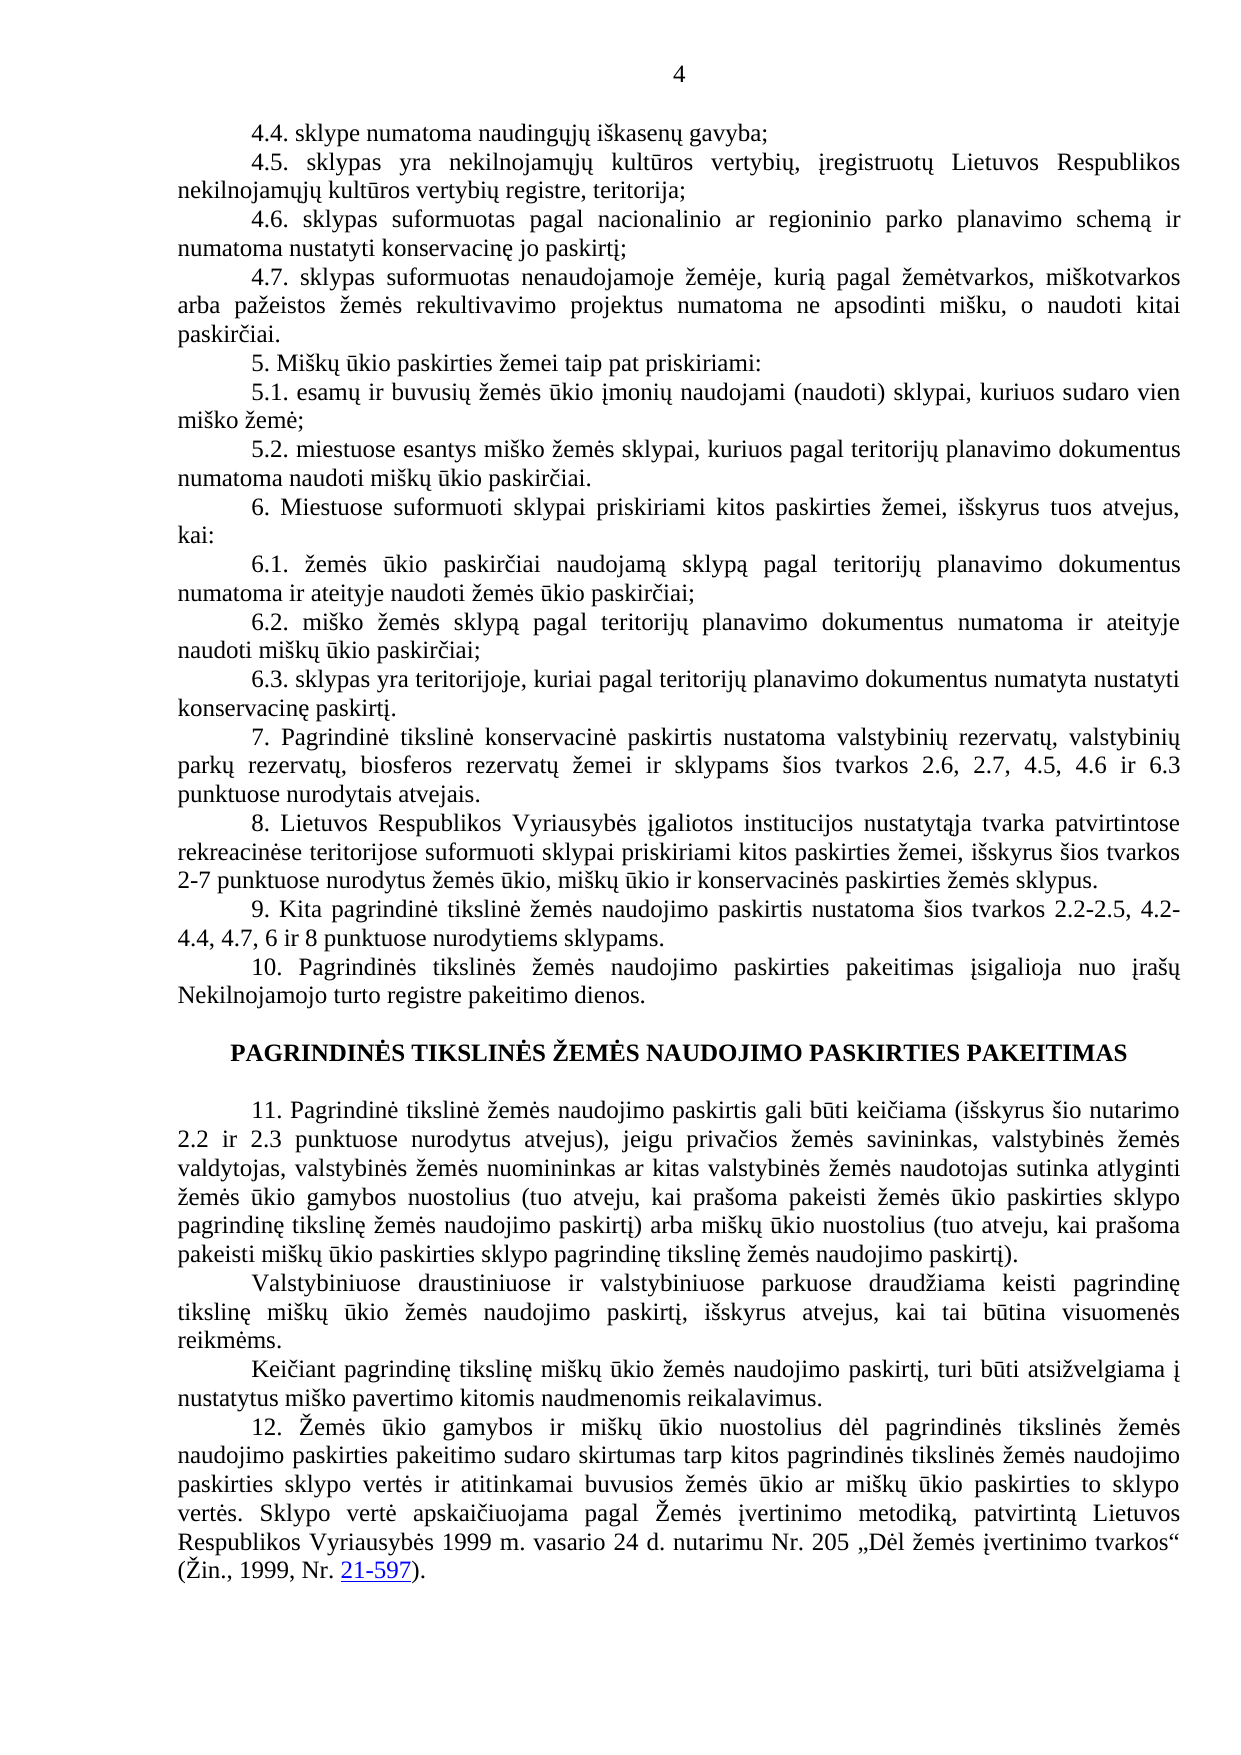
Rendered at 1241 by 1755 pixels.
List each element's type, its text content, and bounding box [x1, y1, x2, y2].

text 6.1. žemės ūkio paskirčiai naudojamą sklypą pagal teritorijų planavimo dokumentus numatoma ir ateityje naudoti žemės ūkio paskirčiai; [177, 549, 1181, 607]
text Keičiant pagrindinę tikslinę miškų ūkio žemės naudojimo paskirtį, turi būti atsižvelgiama į nustatytus miško pavertimo kitomis naudmenomis reikalavimus. [177, 1354, 1181, 1412]
text 5.2. miestuose esantys miško žemės sklypai, kuriuos pagal teritorijų planavimo dokumentus numatoma naudoti miškų ūkio paskirčiai. [177, 434, 1181, 492]
text 10. Pagrindinės tikslinės žemės naudojimo paskirties pakeitimas įsigalioja nuo įrašų Nekilnojamojo turto registre pakeitimo dienos. [177, 952, 1181, 1009]
text 8. Lietuvos Respublikos Vyriausybės įgaliotos institucijos nustatytąja tvarka patvirtintose rekreacinėse teritorijose suformuoti sklypai priskiriami kitos paskirties žemei, išskyrus šios tvarkos 2-7 punktuose nurodytus žemės ūkio, miškų ūkio ir konservacinės paskirties žemės sklypus. [177, 808, 1181, 894]
text PAGRINDINĖS TIKSLINĖS ŽEMĖS NAUDOJIMO PASKIRTIES PAKEITIMAS [177, 1038, 1181, 1067]
text 5. Miškų ūkio paskirties žemei taip pat priskiriami: [177, 348, 1181, 377]
text 11. Pagrindinė tikslinė žemės naudojimo paskirtis gali būti keičiama (išskyrus šio nutarimo 2.2 ir 2.3 punktuose nurodytus atvejus), jeigu privačios žemės savininkas, valstybinės žemės valdytojas, valstybinės žemės nuomininkas ar kitas valstybinės žemės naudotojas sutinka atlyginti žemės ūkio gamybos nuostolius (tuo atveju, kai prašoma pakeisti žemės ūkio paskirties sklypo pagrindinę tikslinę žemės naudojimo paskirtį) arba miškų ūkio nuostolius (tuo atveju, kai prašoma pakeisti miškų ūkio paskirties sklypo pagrindinę tikslinę žemės naudojimo paskirtį). [177, 1096, 1181, 1268]
text 9. Kita pagrindinė tikslinė žemės naudojimo paskirtis nustatoma šios tvarkos 2.2-2.5, 4.2-4.4, 4.7, 6 ir 8 punktuose nurodytiems sklypams. [177, 894, 1181, 952]
text 4.5. sklypas yra nekilnojamųjų kultūros vertybių, įregistruotų Lietuvos Respublikos nekilnojamųjų kultūros vertybių registre, teritorija; [177, 147, 1181, 204]
text 6. Miestuose suformuoti sklypai priskiriami kitos paskirties žemei, išskyrus tuos atvejus, kai: [177, 492, 1181, 549]
text 4.6. sklypas suformuotas pagal nacionalinio ar regioninio parko planavimo schemą ir numatoma nustatyti konservacinę jo paskirtį; [177, 204, 1181, 262]
text 12. Žemės ūkio gamybos ir miškų ūkio nuostolius dėl pagrindinės tikslinės žemės naudojimo paskirties pakeitimo sudaro skirtumas tarp kitos pagrindinės tikslinės žemės naudojimo paskirties sklypo vertės ir atitinkamai buvusios žemės ūkio ar miškų ūkio paskirties to sklypo vertės. Sklypo vertė apskaičiuojama pagal Žemės įvertinimo metodiką, patvirtintą Lietuvos Respublikos Vyriausybės 1999 m. vasario 24 d. nutarimu Nr. 205 „Dėl žemės įvertinimo tvarkos“ (Žin., 1999, Nr. 21-597). [177, 1412, 1181, 1584]
text 7. Pagrindinė tikslinė konservacinė paskirtis nustatoma valstybinių rezervatų, valstybinių parkų rezervatų, biosferos rezervatų žemei ir sklypams šios tvarkos 2.6, 2.7, 4.5, 4.6 ir 6.3 punktuose nurodytais atvejais. [177, 722, 1181, 808]
text Valstybiniuose draustiniuose ir valstybiniuose parkuose draudžiama keisti pagrindinę tikslinę miškų ūkio žemės naudojimo paskirtį, išskyrus atvejus, kai tai būtina visuomenės reikmėms. [177, 1268, 1181, 1354]
text 4.4. sklype numatoma naudingųjų iškasenų gavyba; [177, 118, 1181, 147]
text 6.3. sklypas yra teritorijoje, kuriai pagal teritorijų planavimo dokumentus numatyta nustatyti konservacinę paskirtį. [177, 664, 1181, 722]
text 6.2. miško žemės sklypą pagal teritorijų planavimo dokumentus numatoma ir ateityje naudoti miškų ūkio paskirčiai; [177, 607, 1181, 664]
text 4.7. sklypas suformuotas nenaudojamoje žemėje, kurią pagal žemėtvarkos, miškotvarkos arba pažeistos žemės rekultivavimo projektus numatoma ne apsodinti mišku, o naudoti kitai paskirčiai. [177, 262, 1181, 348]
text 5.1. esamų ir buvusių žemės ūkio įmonių naudojami (naudoti) sklypai, kuriuos sudaro vien miško žemė; [177, 377, 1181, 434]
